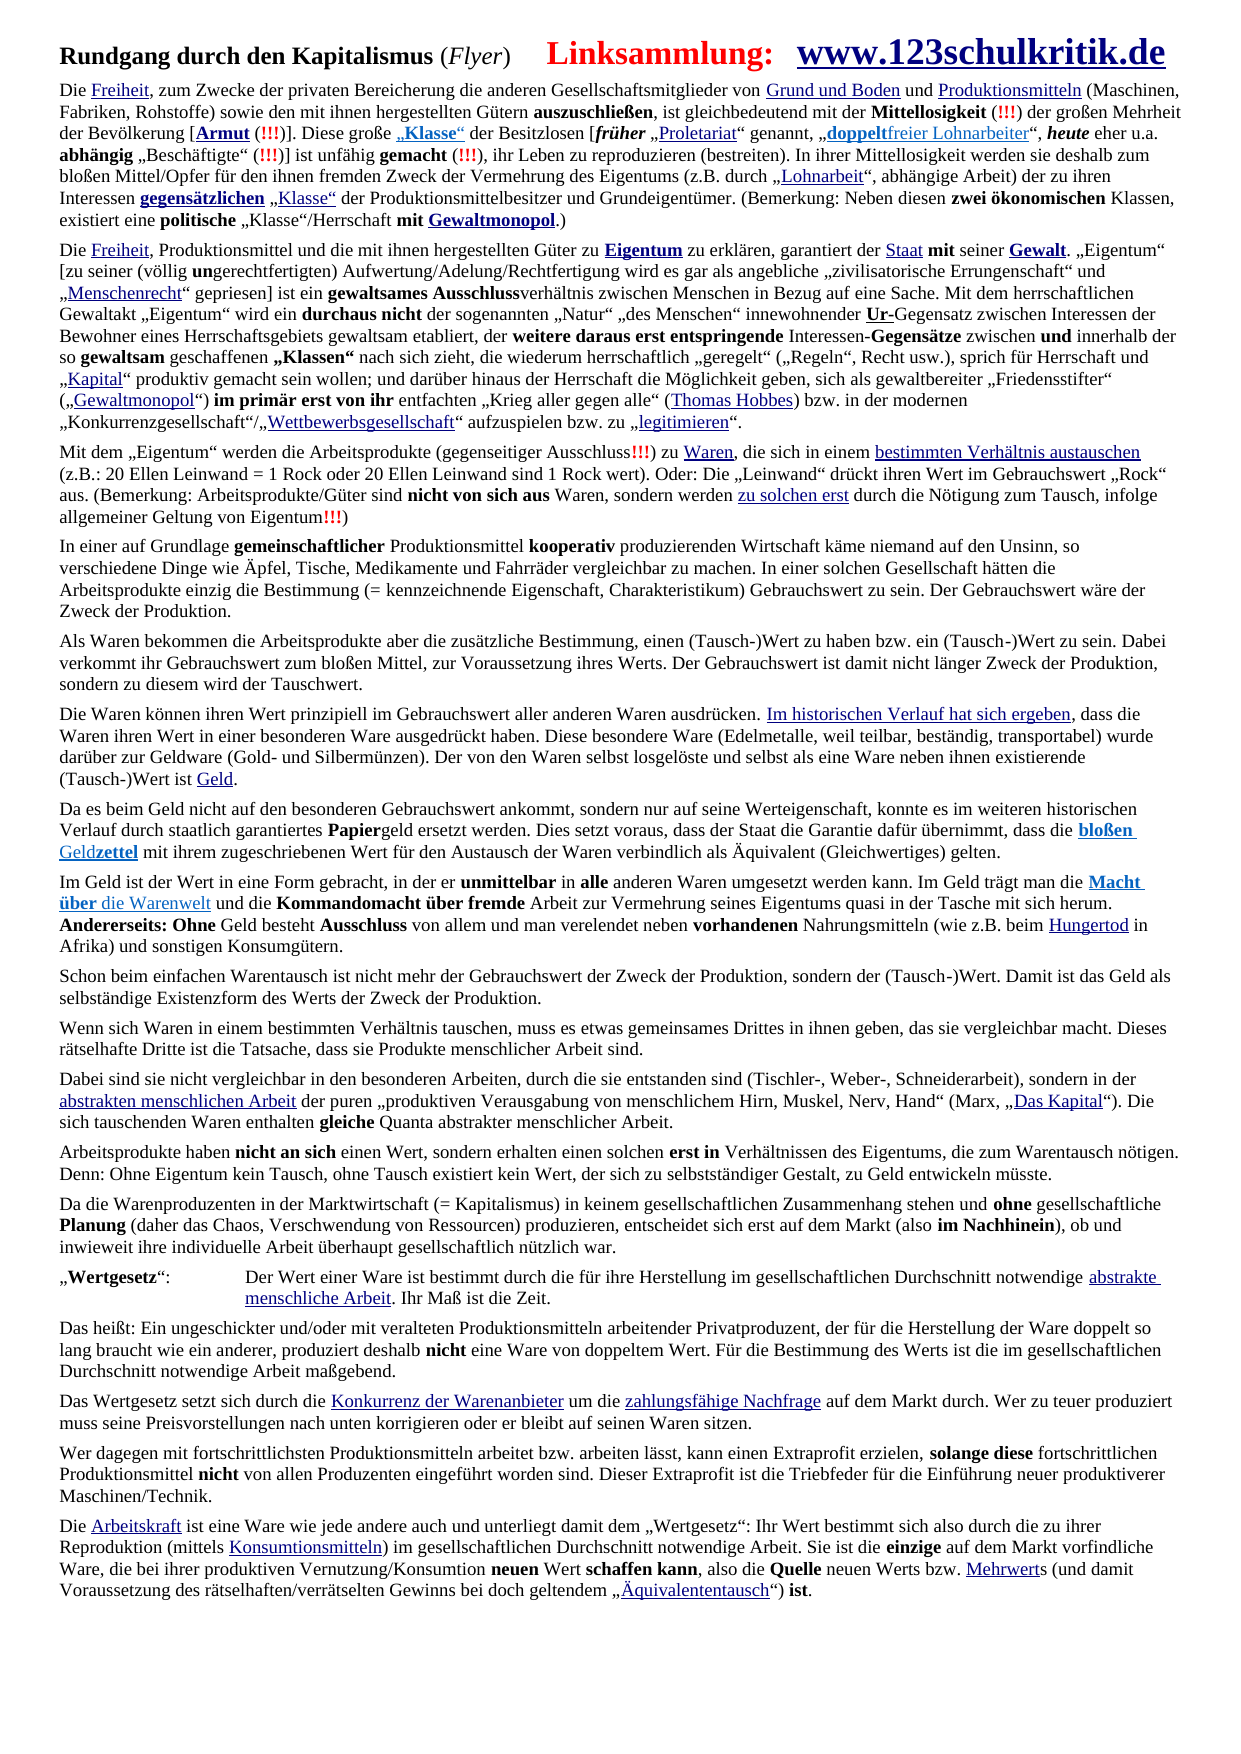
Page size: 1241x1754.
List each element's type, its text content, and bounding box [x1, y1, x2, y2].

text Das Wertgesetz setzt sich durch die Konkurrenz der Warenanbieter um die zahlungsfähige Nachfrage auf dem Markt durch. Wer zu teuer produziert muss seine Preisvorstellungen nach unten korrigieren oder er bleibt auf seinen Waren sitzen. [59, 1390, 1181, 1433]
text Im Geld ist der Wert in eine Form gebracht, in der er unmittelbar in alle anderen Waren umgesetzt werden kann. Im Geld trägt man die Macht über die Warenwelt und die Kommandomacht über fremde Arbeit zur Vermehrung seines Eigentums quasi in der Tasche mit sich herum. Andererseits: Ohne Geld besteht Ausschluss von allem und man verelendet neben vorhandenen Nahrungsmitteln (wie z.B. beim Hungertod in Afrika) und sonstigen Konsumgütern. [59, 871, 1181, 957]
text Das heißt: Ein ungeschickter und/oder mit veralteten Produktionsmitteln arbeitender Privatproduzent, der für die Herstellung der Ware doppelt so lang braucht wie ein anderer, produziert deshalb nicht eine Ware von doppeltem Wert. Für die Bestimmung des Werts ist die im gesellschaftlichen Durchschnitt notwendige Arbeit maßgebend. [59, 1317, 1181, 1382]
text Mit dem „Eigentum“ werden die Arbeitsprodukte (gegenseitiger Ausschluss!!!) zu Waren, die sich in einem bestimmten Verhältnis austauschen (z.B.: 20 Ellen Leinwand = 1 Rock oder 20 Ellen Leinwand sind 1 Rock wert). Oder: Die „Leinwand“ drückt ihren Wert im Gebrauchswert „Rock“ aus. (Bemerkung: Arbeitsprodukte/Güter sind nicht von sich aus Waren, sondern werden zu solchen erst durch die Nötigung zum Tausch, infolge allgemeiner Geltung von Eigentum!!!) [59, 441, 1181, 527]
text Als Waren bekommen die Arbeitsprodukte aber die zusätzliche Bestimmung, einen (Tausch-)Wert zu haben bzw. ein (Tausch‑)Wert zu sein. Dabei verkommt ihr Gebrauchswert zum bloßen Mittel, zur Voraussetzung ihres Werts. Der Gebrauchswert ist damit nicht länger Zweck der Produktion, sondern zu diesem wird der Tauschwert. [59, 630, 1181, 695]
text Da die Warenproduzenten in der Marktwirtschaft (= Kapitalismus) in keinem gesellschaftlichen Zusammenhang stehen und ohne gesellschaftliche Planung (daher das Chaos, Verschwendung von Ressourcen) produzieren, entscheidet sich erst auf dem Markt (also im Nachhinein), ob und inwieweit ihre individuelle Arbeit überhaupt gesellschaftlich nützlich war. [59, 1193, 1181, 1257]
text Arbeitsprodukte haben nicht an sich einen Wert, sondern erhalten einen solchen erst in Verhältnissen des Eigentums, die zum Warentausch nötigen. Denn: Ohne Eigentum kein Tausch, ohne Tausch existiert kein Wert, der sich zu selbstständiger Gestalt, zu Geld entwickeln müsste. [59, 1141, 1181, 1184]
text Die Arbeitskraft ist eine Ware wie jede andere auch und unterliegt damit dem „Wertgesetz“: Ihr Wert bestimmt sich also durch die zu ihrer Reproduktion (mittels Konsumtionsmitteln) im gesellschaftlichen Durchschnitt notwendige Arbeit. Sie ist die einzige auf dem Markt vorfindliche Ware, die bei ihrer produktiven Vernutzung/Konsumtion neuen Wert schaffen kann, also die Quelle neuen Werts bzw. Mehrwerts (und damit Voraussetzung des rätselhaften/verrätselten Gewinns bei doch geltendem „Äquivalententausch“) ist. [59, 1514, 1181, 1601]
text Schon beim einfachen Warentausch ist nicht mehr der Gebrauchswert der Zweck der Produktion, sondern der (Tausch‑)Wert. Damit ist das Geld als selbständige Existenzform des Werts der Zweck der Produktion. [59, 965, 1181, 1008]
text Wer dagegen mit fortschrittlichsten Produktionsmitteln arbeitet bzw. arbeiten lässt, kann einen Extraprofit erzielen, solange diese fortschrittlichen Produktionsmittel nicht von allen Produzenten eingeführt worden sind. Dieser Extraprofit ist die Triebfeder für die Einführung neuer produktiverer Maschinen/Technik. [59, 1442, 1181, 1506]
text Rundgang durch den Kapitalismus (Flyer) Linksammlung: www.123schulkritik.de [59, 29, 1181, 73]
text Da es beim Geld nicht auf den besonderen Gebrauchswert ankommt, sondern nur auf seine Werteigenschaft, konnte es im weiteren historischen Verlauf durch staatlich garantiertes Papiergeld ersetzt werden. Dies setzt voraus, dass der Staat die Garantie dafür übernimmt, dass die bloßen Geldzettel mit ihrem zugeschriebenen Wert für den Austausch der Waren verbindlich als Äquivalent (Gleichwertiges) gelten. [59, 798, 1181, 862]
text In einer auf Grundlage gemeinschaftlicher Produktionsmittel kooperativ produzierenden Wirtschaft käme niemand auf den Unsinn, so verschiedene Dinge wie Äpfel, Tische, Medikamente und Fahrräder vergleichbar zu machen. In einer solchen Gesellschaft hätten die Arbeitsprodukte einzig die Bestimmung (= kennzeichnende Eigenschaft, Charakteristikum) Gebrauchswert zu sein. Der Gebrauchswert wäre der Zweck der Produktion. [59, 535, 1181, 622]
text Die Freiheit, zum Zwecke der privaten Bereicherung die anderen Gesellschaftsmitglieder von Grund und Boden und Produktionsmitteln (Maschinen, Fabriken, Rohstoffe) sowie den mit ihnen hergestellten Gütern auszuschließen, ist gleichbedeutend mit der Mittellosigkeit (!!!) der großen Mehrheit der Bevölkerung [Armut (!!!)]. Diese große „Klasse“ der Besitzlosen [früher „Proletariat“ genannt, „doppeltfreier Lohnarbeiter“, heute eher u.a. abhängig „Beschäftigte“ (!!!)] ist unfähig gemacht (!!!), ihr Leben zu reproduzieren (bestreiten). In ihrer Mittellosigkeit werden sie deshalb zum bloßen Mittel/Opfer für den ihnen fremden Zweck der Vermehrung des Eigentums (z.B. durch „Lohnarbeit“, abhängige Arbeit) der zu ihren Interessen gegensätzlichen „Klasse“ der Produktionsmittelbesitzer und Grundeigentümer. (Bemerkung: Neben diesen zwei ökonomischen Klassen, existiert eine politische „Klasse“/Herrschaft mit Gewaltmonopol.) [59, 79, 1181, 230]
text „Wertgesetz“: Der Wert einer Ware ist bestimmt durch die für ihre Herstellung im gesellschaftlichen Durchschnitt notwendige abstrakte menschliche Arbeit. Ihr Maß ist die Zeit. [59, 1266, 1181, 1309]
text Die Freiheit, Produktionsmittel und die mit ihnen hergestellten Güter zu Eigentum zu erklären, garantiert der Staat mit seiner Gewalt. „Eigentum“ [zu seiner (völlig ungerechtfertigten) Aufwertung/Adelung/Rechtfertigung wird es gar als angebliche „zivilisatorische Errungenschaft“ und „Menschenrecht“ gepriesen] ist ein gewaltsames Ausschlussverhältnis zwischen Menschen in Bezug auf eine Sache. Mit dem herrschaftlichen Gewaltakt „Eigentum“ wird ein durchaus nicht der sogenannten „Natur“ „des Menschen“ innewohnender Ur-Gegensatz zwischen Interessen der Bewohner eines Herrschaftsgebiets gewaltsam etabliert, der weitere daraus erst entspringende Interessen-Gegensätze zwischen und innerhalb der so gewaltsam geschaffenen „Klassen“ nach sich zieht, die wiederum herrschaftlich „geregelt“ („Regeln“, Recht usw.), sprich für Herrschaft und „Kapital“ produktiv gemacht sein wollen; und darüber hinaus der Herrschaft die Möglichkeit geben, sich als gewaltbereiter „Friedensstifter“ („Gewaltmonopol“) im primär erst von ihr entfachten „Krieg aller gegen alle“ (Thomas Hobbes) bzw. in der modernen „Konkurrenzgesellschaft“/„Wettbewerbsgesellschaft“ aufzuspielen bzw. zu „legitimieren“. [59, 238, 1181, 432]
text Die Waren können ihren Wert prinzipiell im Gebrauchswert aller anderen Waren ausdrücken. Im historischen Verlauf hat sich ergeben, dass die Waren ihren Wert in einer besonderen Ware ausgedrückt haben. Diese besondere Ware (Edelmetalle, weil teilbar, beständig, transportabel) wurde darüber zur Geldware (Gold- und Silbermünzen). Der von den Waren selbst losgelöste und selbst als eine Ware neben ihnen existierende (Tausch‑)Wert ist Geld. [59, 703, 1181, 789]
text Dabei sind sie nicht vergleichbar in den besonderen Arbeiten, durch die sie entstanden sind (Tischler-, Weber-, Schneiderarbeit), sondern in der abstrakten menschlichen Arbeit der puren „produktiven Verausgabung von menschlichem Hirn, Muskel, Nerv, Hand“ (Marx, „Das Kapital“). Die sich tauschenden Waren enthalten gleiche Quanta abstrakter menschlicher Arbeit. [59, 1068, 1181, 1133]
text Wenn sich Waren in einem bestimmten Verhältnis tauschen, muss es etwas gemeinsames Drittes in ihnen geben, das sie vergleichbar macht. Dieses rätselhafte Dritte ist die Tatsache, dass sie Produkte menschlicher Arbeit sind. [59, 1017, 1181, 1060]
